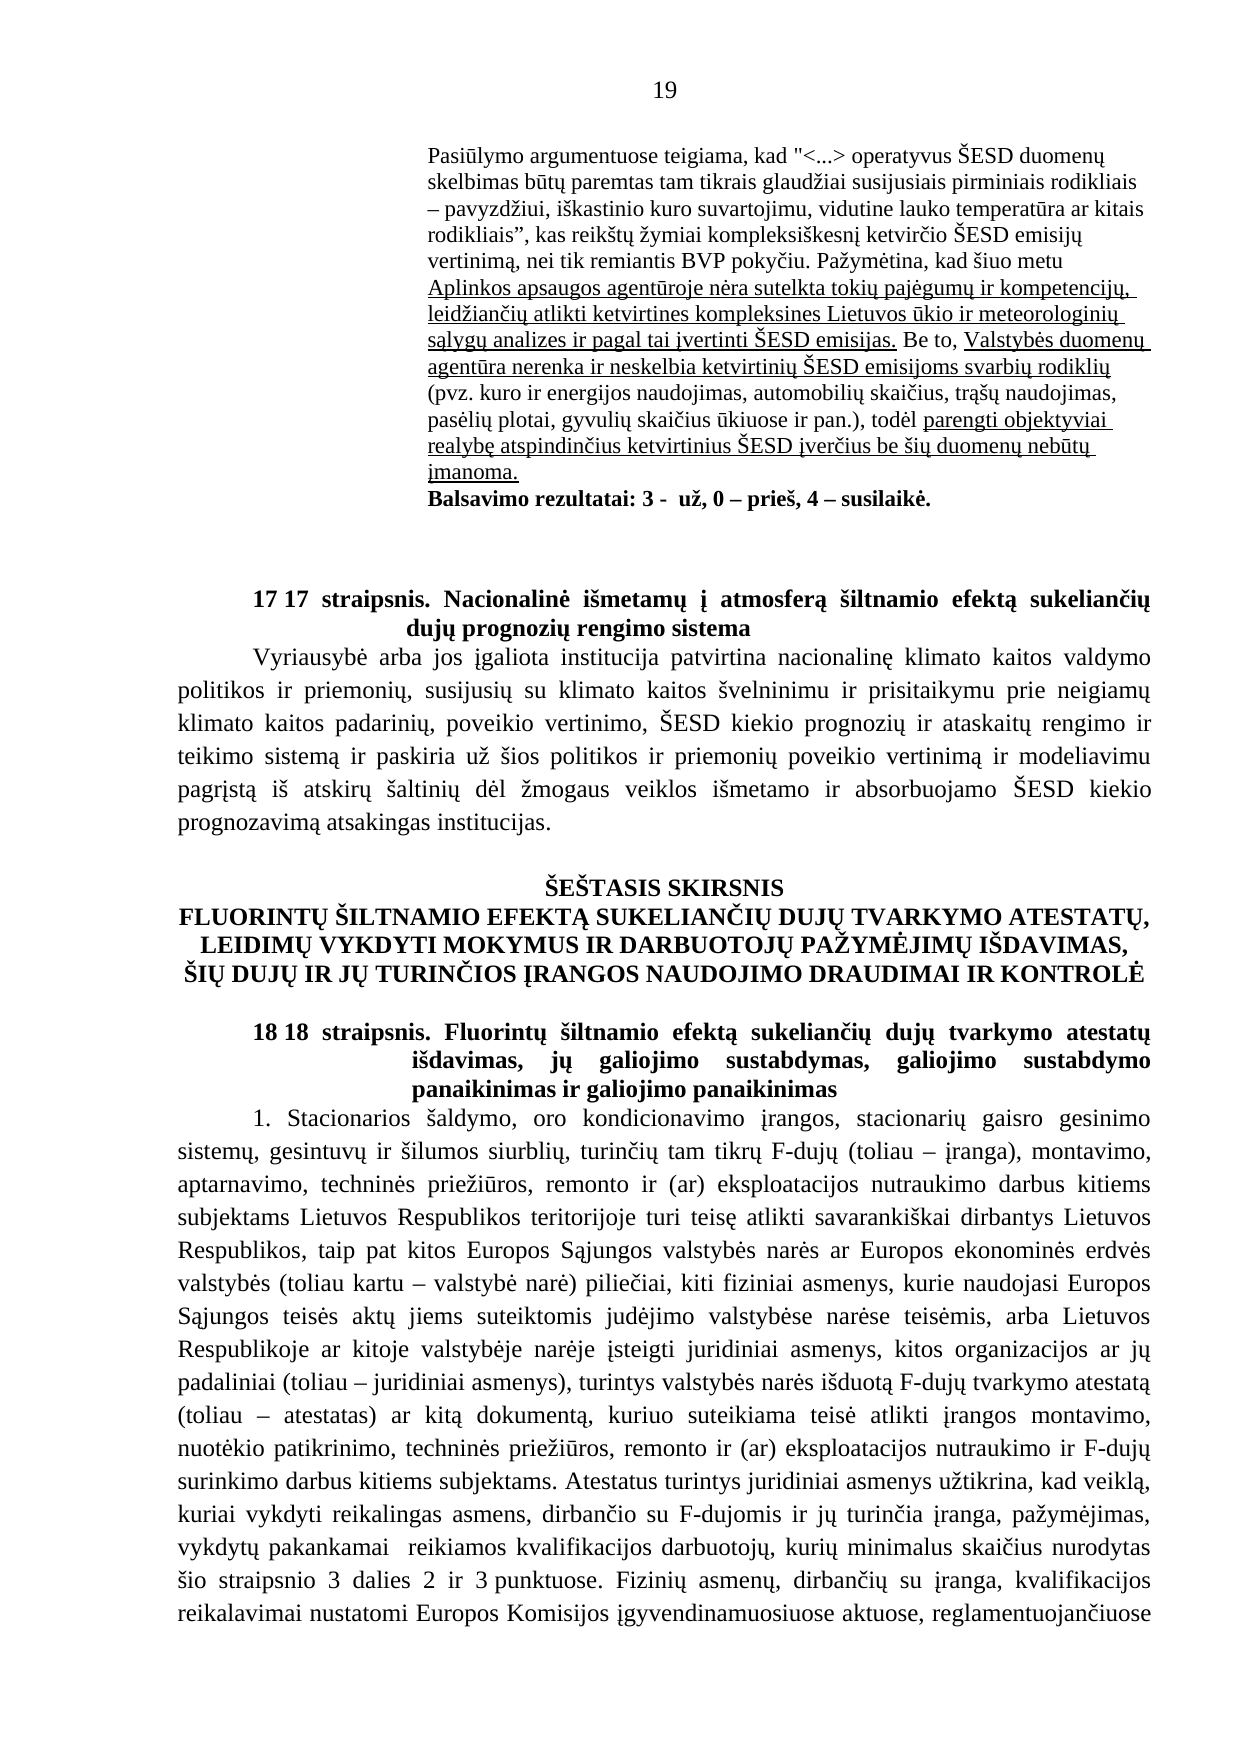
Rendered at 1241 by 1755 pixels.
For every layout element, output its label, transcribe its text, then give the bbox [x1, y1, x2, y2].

text ŠEŠTASIS SKIRSNIS [177, 873, 1152, 902]
text Balsavimo rezultatai: 3 - už, 0 – prieš, 4 – susilaikė. [427, 485, 1152, 511]
subtitle 17 straipsnis. Nacionalinė išmetamų į atmosferą šiltnamio efektą sukeliančių dujų prognozių rengimo sistema [252, 584, 1152, 642]
text Pasiūlymo argumentuose teigiama, kad "<...> operatyvus ŠESD duomenų skelbimas būtų paremtas tam tikrais glaudžiai susijusiais pirminiais rodikliais – pavyzdžiui, iškastinio kuro suvartojimu, vidutine lauko temperatūra ar kitais rodikliais”, kas reikštų žymiai kompleksiškesnį ketvirčio ŠESD emisijų vertinimą, nei tik remiantis BVP pokyčiu. Pažymėtina, kad šiuo metu Aplinkos apsaugos agentūroje nėra sutelkta tokių pajėgumų ir kompetencijų, leidžiančių atlikti ketvirtines kompleksines Lietuvos ūkio ir meteorologinių sąlygų analizes ir pagal tai įvertinti ŠESD emisijas. Be to, Valstybės duomenų agentūra nerenka ir neskelbia ketvirtinių ŠESD emisijoms svarbių rodiklių (pvz. kuro ir energijos naudojimas, automobilių skaičius, trąšų naudojimas, pasėlių plotai, gyvulių skaičius ūkiuose ir pan.), todėl parengti objektyviai realybę atspindinčius ketvirtinius ŠESD įverčius be šių duomenų nebūtų įmanoma. [427, 142, 1152, 485]
text FLUORINTŲ ŠILTNAMIO EFEKTĄ SUKELIANČIŲ dujų TVARKYMO ATESTATŲ, LEIDIMŲ VYKDYTI MOKYMUS IR DARBUOTOJŲ PAŽYMĖJIMŲ IŠDAVIMAS, ŠIŲ DUJŲ IR JŲ TURINČIOS ĮRANGOS naudojimo draudimai IR kontrolė [177, 902, 1152, 988]
subtitle 18 straipsnis. Fluorintų šiltnamio efektą sukeliančių dujų tvarkymo atestatų išdavimas, jų galiojimo sustabdymas, galiojimo sustabdymo panaikinimas ir galiojimo panaikinimas [252, 1017, 1152, 1103]
text Vyriausybė arba jos įgaliota institucija patvirtina nacionalinę klimato kaitos valdymo politikos ir priemonių, susijusių su klimato kaitos švelninimu ir prisitaikymu prie neigiamų klimato kaitos padarinių, poveikio vertinimo, ŠESD kiekio prognozių ir ataskaitų rengimo ir teikimo sistemą ir paskiria už šios politikos ir priemonių poveikio vertinimą ir modeliavimu pagrįstą iš atskirų šaltinių dėl žmogaus veiklos išmetamo ir absorbuojamo ŠESD kiekio prognozavimą atsakingas institucijas. [177, 642, 1152, 836]
text 1. Stacionarios šaldymo, oro kondicionavimo įrangos, stacionarių gaisro gesinimo sistemų, gesintuvų ir šilumos siurblių, turinčių tam tikrų F-dujų (toliau – įranga), montavimo, aptarnavimo, techninės priežiūros, remonto ir (ar) eksploatacijos nutraukimo darbus kitiems subjektams Lietuvos Respublikos teritorijoje turi teisę atlikti savarankiškai dirbantys Lietuvos Respublikos, taip pat kitos Europos Sąjungos valstybės narės ar Europos ekonominės erdvės valstybės (toliau kartu – valstybė narė) piliečiai, kiti fiziniai asmenys, kurie naudojasi Europos Sąjungos teisės aktų jiems suteiktomis judėjimo valstybėse narėse teisėmis, arba Lietuvos Respublikoje ar kitoje valstybėje narėje įsteigti juridiniai asmenys, kitos organizacijos ar jų padaliniai (toliau – juridiniai asmenys), turintys valstybės narės išduotą F-dujų tvarkymo atestatą (toliau – atestatas) ar kitą dokumentą, kuriuo suteikiama teisė atlikti įrangos montavimo, nuotėkio patikrinimo, techninės priežiūros, remonto ir (ar) eksploatacijos nutraukimo ir F-dujų surinkimo darbus kitiems subjektams. Atestatus turintys juridiniai asmenys užtikrina, kad veiklą, kuriai vykdyti reikalingas asmens, dirbančio su F-dujomis ir jų turinčia įranga, pažymėjimas, vykdytų pakankamai reikiamos kvalifikacijos darbuotojų, kurių minimalus skaičius nurodytas šio straipsnio 3 dalies 2 ir 3 punktuose. Fizinių asmenų, dirbančių su įranga, kvalifikacijos reikalavimai nustatomi Europos Komisijos įgyvendinamuosiuose aktuose, reglamentuojančiuose [177, 1103, 1152, 1627]
